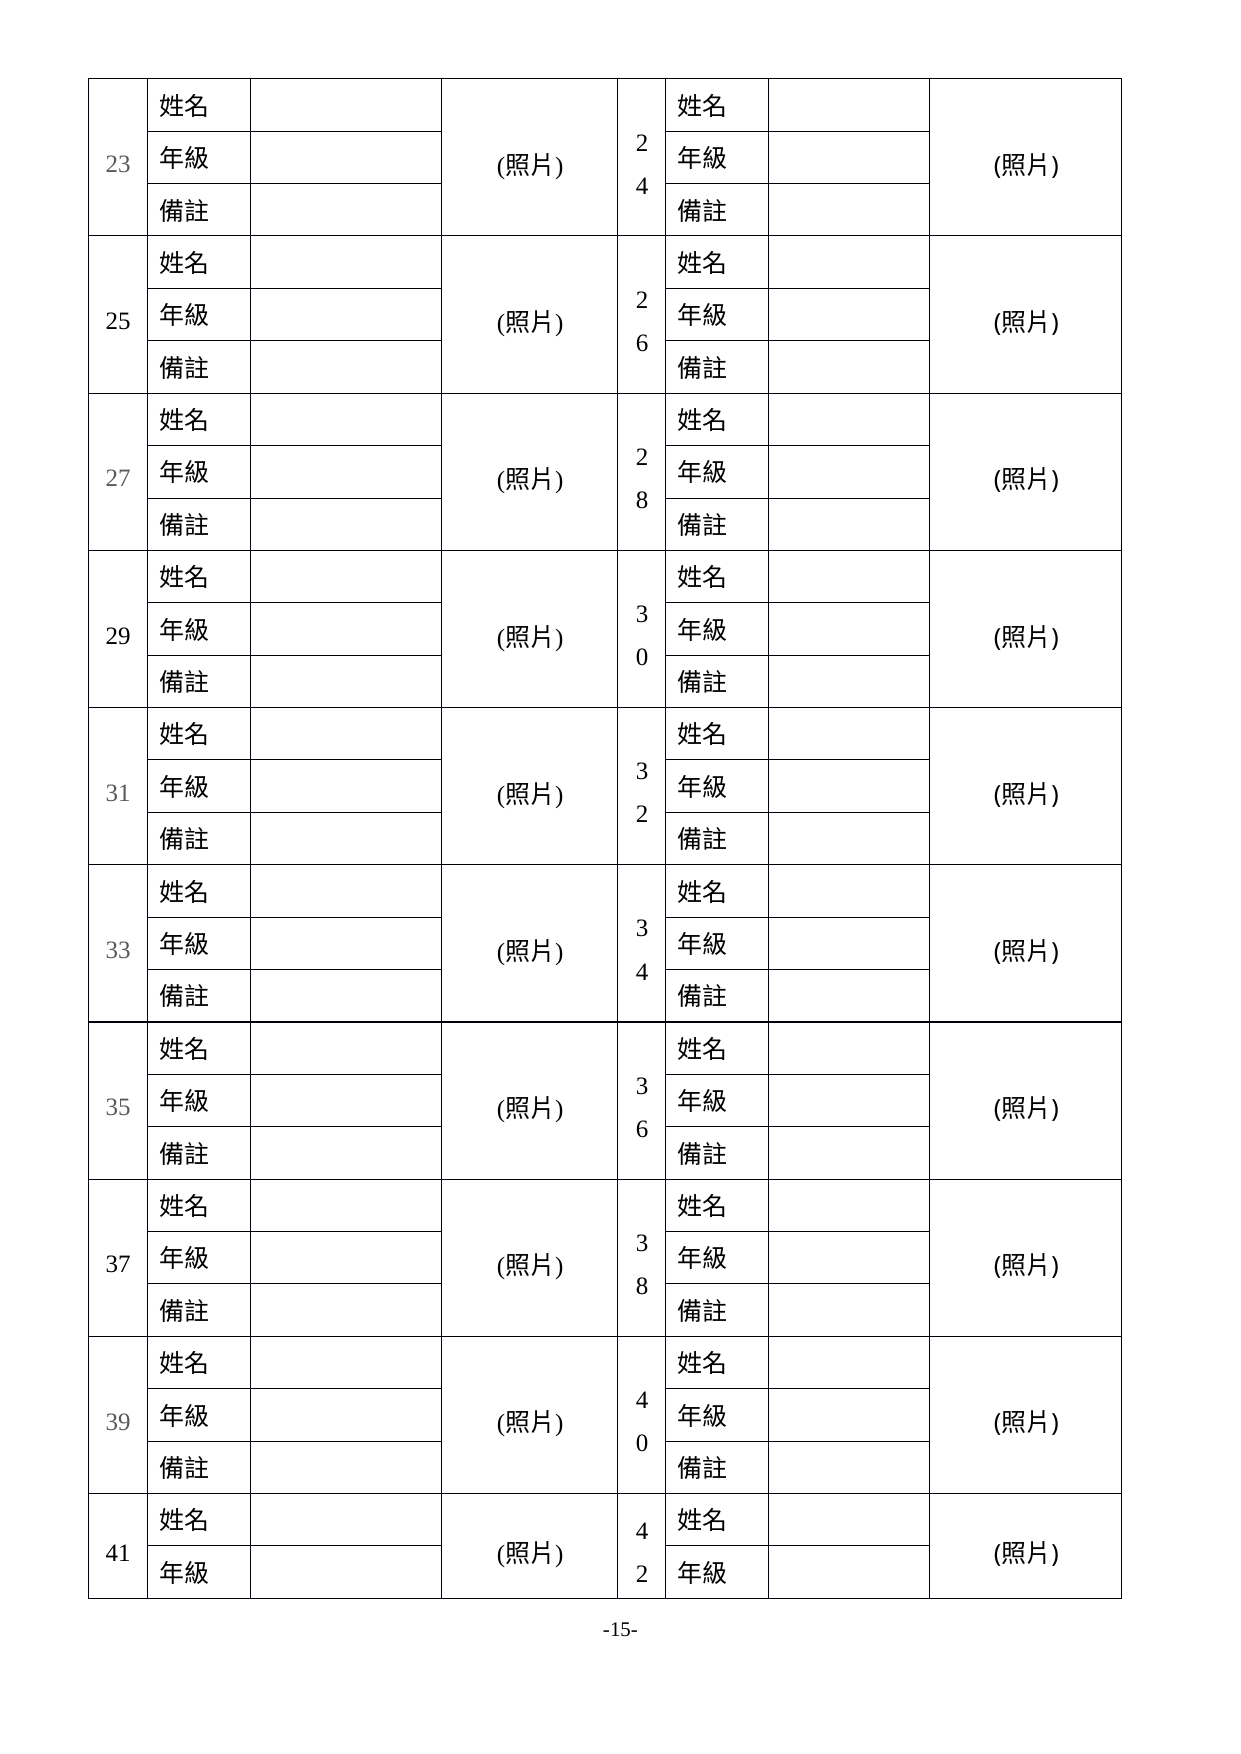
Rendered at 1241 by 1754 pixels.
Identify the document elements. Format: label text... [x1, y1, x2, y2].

table_cell 年級 [666, 132, 768, 183]
table_cell 備註 [148, 970, 250, 1021]
table_cell [769, 551, 929, 602]
table_cell [251, 341, 441, 393]
table_cell 38 [618, 1180, 665, 1336]
table_cell (照片) [930, 1337, 1121, 1493]
table_cell [251, 1494, 441, 1545]
table_cell 備註 [148, 1442, 250, 1493]
table_cell [251, 760, 441, 812]
table_cell 年級 [666, 1075, 768, 1126]
table_cell 36 [618, 1023, 665, 1178]
table_cell [769, 236, 929, 288]
table_cell 年級 [666, 760, 768, 812]
table_cell (照片) [930, 1180, 1121, 1336]
table_cell 24 [618, 79, 665, 235]
table_cell [251, 918, 441, 969]
table_cell 41 [89, 1494, 147, 1598]
table_cell (照片) [930, 865, 1121, 1021]
table_cell [769, 341, 929, 393]
table_cell 姓名 [148, 236, 250, 288]
table_cell [769, 1023, 929, 1074]
table_cell 姓名 [148, 394, 250, 445]
table_cell 姓名 [148, 79, 250, 131]
table_cell [769, 970, 929, 1021]
table_cell [251, 1232, 441, 1283]
table_cell 備註 [148, 184, 250, 235]
table_cell [251, 656, 441, 707]
table_cell (照片) [930, 79, 1121, 235]
table_cell [769, 499, 929, 550]
table_cell 年級 [666, 446, 768, 497]
table_cell [769, 184, 929, 235]
table_cell 年級 [148, 760, 250, 812]
table_cell [769, 1180, 929, 1231]
table_cell 年級 [666, 1546, 768, 1598]
table_cell [251, 132, 441, 183]
table_cell 33 [89, 865, 147, 1021]
table_cell [251, 1180, 441, 1231]
table_cell 年級 [148, 1389, 250, 1441]
table_cell 姓名 [666, 1494, 768, 1545]
table_cell 23 [89, 79, 147, 235]
table_cell [769, 394, 929, 445]
table_cell [251, 1284, 441, 1336]
table_cell [251, 236, 441, 288]
table_cell [251, 970, 441, 1021]
table_cell 26 [618, 236, 665, 393]
table_cell 年級 [148, 132, 250, 183]
table_cell (照片) [930, 394, 1121, 550]
table_cell 30 [618, 551, 665, 707]
table_cell [251, 865, 441, 917]
table_cell (照片) [442, 1023, 617, 1178]
table_cell [251, 289, 441, 340]
table_cell 年級 [148, 446, 250, 497]
table_cell [769, 708, 929, 759]
table_cell [769, 813, 929, 864]
table_cell 備註 [666, 970, 768, 1021]
table_cell [769, 656, 929, 707]
table_cell (照片) [930, 1494, 1121, 1598]
table_cell 29 [89, 551, 147, 707]
table_cell 32 [618, 708, 665, 864]
table_cell 年級 [666, 289, 768, 340]
table_cell 姓名 [666, 865, 768, 917]
table_cell [769, 1442, 929, 1493]
table_cell [251, 708, 441, 759]
table_cell 年級 [666, 1389, 768, 1441]
table_cell [769, 1494, 929, 1545]
table_cell [251, 813, 441, 864]
table_cell 姓名 [148, 1023, 250, 1074]
table_cell 備註 [148, 813, 250, 864]
table_cell [769, 79, 929, 131]
table_cell 備註 [666, 813, 768, 864]
table_cell (照片) [442, 1337, 617, 1493]
table_cell (照片) [442, 79, 617, 235]
table_cell 姓名 [666, 551, 768, 602]
table_cell 27 [89, 394, 147, 550]
table_cell 姓名 [666, 708, 768, 759]
table_cell 年級 [666, 1232, 768, 1283]
table_cell 34 [618, 865, 665, 1021]
table_cell 姓名 [666, 1337, 768, 1388]
table_cell [251, 603, 441, 654]
table_cell 35 [89, 1023, 147, 1178]
table_cell 姓名 [148, 708, 250, 759]
table_cell 31 [89, 708, 147, 864]
table_cell [769, 1284, 929, 1336]
table_cell 年級 [148, 1546, 250, 1598]
table_cell (照片) [442, 708, 617, 864]
table_cell 年級 [148, 1075, 250, 1126]
table_cell 備註 [666, 499, 768, 550]
table_cell 年級 [148, 918, 250, 969]
table_cell 25 [89, 236, 147, 393]
table_cell 年級 [148, 603, 250, 654]
table_cell [769, 1075, 929, 1126]
table_cell 備註 [148, 1127, 250, 1178]
table_cell 姓名 [148, 1180, 250, 1231]
table_cell [769, 1127, 929, 1178]
table_cell [251, 1337, 441, 1388]
table_cell [251, 1442, 441, 1493]
table_cell [251, 446, 441, 497]
table_cell [769, 289, 929, 340]
table_cell [769, 603, 929, 654]
table_cell 年級 [666, 603, 768, 654]
table_cell (照片) [930, 1023, 1121, 1178]
table_cell 備註 [148, 499, 250, 550]
table_cell 年級 [148, 1232, 250, 1283]
table_cell 備註 [148, 341, 250, 393]
table_cell 姓名 [666, 236, 768, 288]
table_cell [251, 1127, 441, 1178]
table_cell 年級 [666, 918, 768, 969]
table_cell [769, 760, 929, 812]
table_cell 備註 [148, 1284, 250, 1336]
table_cell 備註 [666, 1284, 768, 1336]
table_cell 備註 [666, 656, 768, 707]
table_cell (照片) [442, 394, 617, 550]
table_cell [251, 1023, 441, 1074]
table_cell (照片) [930, 551, 1121, 707]
table_cell [769, 865, 929, 917]
table_cell (照片) [442, 236, 617, 393]
table_cell 備註 [666, 1127, 768, 1178]
table_cell [251, 184, 441, 235]
table_cell 42 [618, 1494, 665, 1598]
table_cell 28 [618, 394, 665, 550]
table_cell [251, 394, 441, 445]
table_cell (照片) [442, 1494, 617, 1598]
table_cell [251, 1075, 441, 1126]
table_cell [769, 1546, 929, 1598]
table_cell 姓名 [666, 1180, 768, 1231]
table_cell (照片) [930, 708, 1121, 864]
table_cell 姓名 [666, 79, 768, 131]
table_cell 姓名 [666, 394, 768, 445]
table_cell 姓名 [148, 1494, 250, 1545]
table_cell 姓名 [148, 865, 250, 917]
table_cell [769, 132, 929, 183]
table_cell [251, 79, 441, 131]
table_cell [251, 551, 441, 602]
table_cell [251, 1389, 441, 1441]
table_cell (照片) [930, 236, 1121, 393]
table_cell 姓名 [148, 551, 250, 602]
table_cell [769, 446, 929, 497]
table_cell [769, 1232, 929, 1283]
table_cell (照片) [442, 551, 617, 707]
table_cell 姓名 [148, 1337, 250, 1388]
table_cell 姓名 [666, 1023, 768, 1074]
table_cell [251, 499, 441, 550]
table_cell 備註 [666, 184, 768, 235]
table_cell [769, 1389, 929, 1441]
table_cell 備註 [666, 1442, 768, 1493]
table_cell [769, 1337, 929, 1388]
table_cell 備註 [666, 341, 768, 393]
table_cell 備註 [148, 656, 250, 707]
table_cell 37 [89, 1180, 147, 1336]
table_cell 40 [618, 1337, 665, 1493]
table_cell 39 [89, 1337, 147, 1493]
table_cell (照片) [442, 865, 617, 1021]
table_cell [251, 1546, 441, 1598]
table_cell [769, 918, 929, 969]
table_cell (照片) [442, 1180, 617, 1336]
table_cell 年級 [148, 289, 250, 340]
